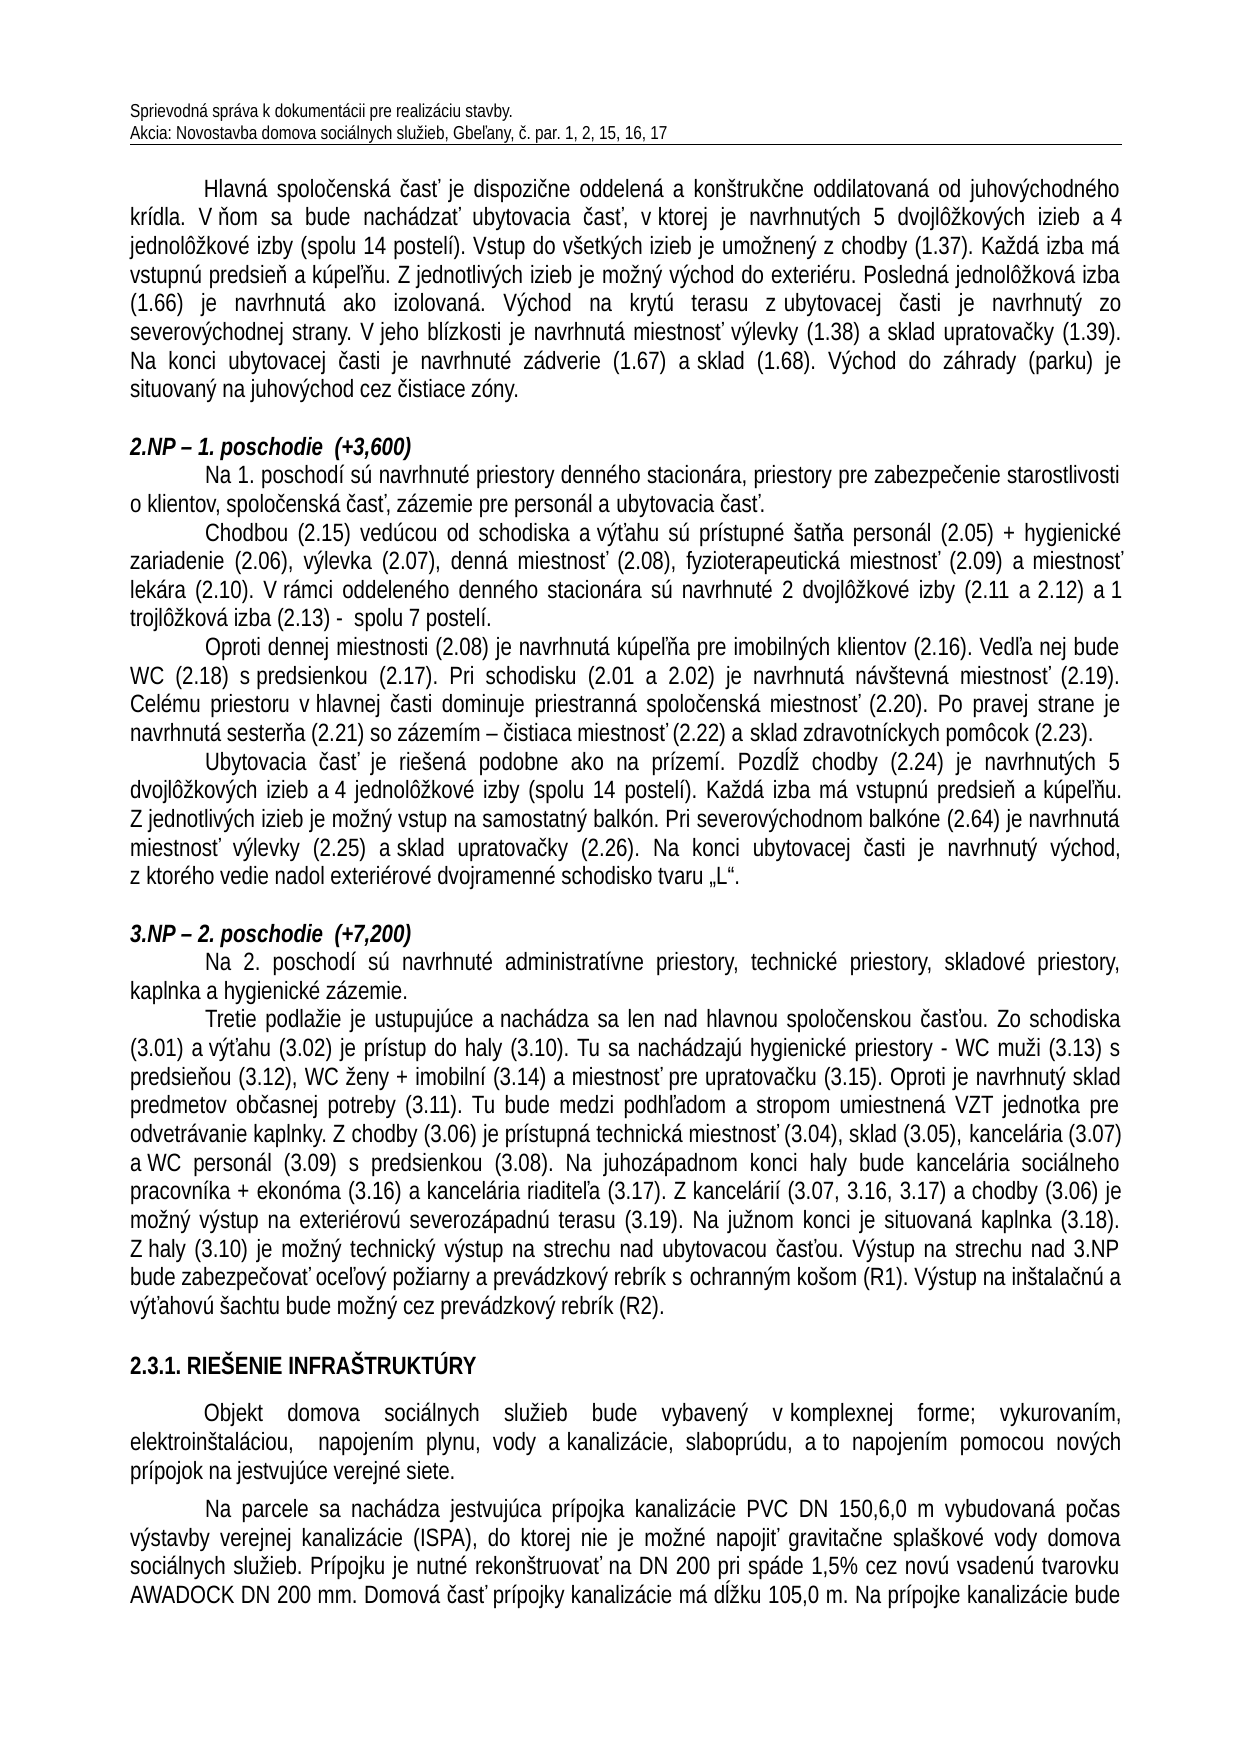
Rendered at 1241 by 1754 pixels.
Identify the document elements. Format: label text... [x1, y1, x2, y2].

text 2.NP – 1. poschodie (+3,600) [130, 432, 1122, 460]
text 2.3.1. RIEŠENIE INFRAŠTRUKTÚRY [130, 1351, 1122, 1379]
text Ubytovacia časť je riešená podobne ako na prízemí. Pozdĺž chodby (2.24) je navrhnutých 5 dvojlôžkových izieb a 4 jednolôžkové izby (spolu 14 postelí). Každá izba má vstupnú predsieň a kúpeľňu. Z jednotlivých izieb je možný vstup na samostatný balkón. Pri severovýchodnom balkóne (2.64) je navrhnutá miestnosť výlevky (2.25) a sklad upratovačky (2.26). Na konci ubytovacej časti je navrhnutý východ, z ktorého vedie nadol exteriérové dvojramenné schodisko tvaru „L“. [130, 747, 1122, 890]
text Hlavná spoločenská časť je dispozične oddelená a konštrukčne oddilatovaná od juhovýchodného krídla. V ňom sa bude nachádzať ubytovacia časť, v ktorej je navrhnutých 5 dvojlôžkových izieb a 4 jednolôžkové izby (spolu 14 postelí). Vstup do všetkých izieb je umožnený z chodby (1.37). Každá izba má vstupnú predsieň a kúpeľňu. Z jednotlivých izieb je možný východ do exteriéru. Posledná jednolôžková izba (1.66) je navrhnutá ako izolovaná. Východ na krytú terasu z ubytovacej časti je navrhnutý zo severovýchodnej strany. V jeho blízkosti je navrhnutá miestnosť výlevky (1.38) a sklad upratovačky (1.39). Na konci ubytovacej časti je navrhnuté zádverie (1.67) a sklad (1.68). Východ do záhrady (parku) je situovaný na juhovýchod cez čistiace zóny. [130, 174, 1122, 403]
text Na 2. poschodí sú navrhnuté administratívne priestory, technické priestory, skladové priestory, kaplnka a hygienické zázemie. [130, 947, 1122, 1004]
text Na parcele sa nachádza jestvujúca prípojka kanalizácie PVC DN 150,6,0 m vybudovaná počas výstavby verejnej kanalizácie (ISPA), do ktorej nie je možné napojiť gravitačne splaškové vody domova sociálnych služieb. Prípojku je nutné rekonštruovať na DN 200 pri spáde 1,5% cez novú vsadenú tvarovku AWADOCK DN 200 mm. Domová časť prípojky kanalizácie má dĺžku 105,0 m. Na prípojke kanalizácie bude [130, 1494, 1122, 1609]
text Chodbou (2.15) vedúcou od schodiska a výťahu sú prístupné šatňa personál (2.05) + hygienické zariadenie (2.06), výlevka (2.07), denná miestnosť (2.08), fyzioterapeutická miestnosť (2.09) a miestnosť lekára (2.10). V rámci oddeleného denného stacionára sú navrhnuté 2 dvojlôžkové izby (2.11 a 2.12) a 1 trojlôžková izba (2.13) - spolu 7 postelí. [130, 517, 1122, 632]
text 3.NP – 2. poschodie (+7,200) [130, 918, 1122, 947]
text Na 1. poschodí sú navrhnuté priestory denného stacionára, priestory pre zabezpečenie starostlivosti o klientov, spoločenská časť, zázemie pre personál a ubytovacia časť. [130, 460, 1122, 517]
text Oproti dennej miestnosti (2.08) je navrhnutá kúpeľňa pre imobilných klientov (2.16). Vedľa nej bude WC (2.18) s predsienkou (2.17). Pri schodisku (2.01 a 2.02) je navrhnutá návštevná miestnosť (2.19). Celému priestoru v hlavnej časti dominuje priestranná spoločenská miestnosť (2.20). Po pravej strane je navrhnutá sesterňa (2.21) so zázemím – čistiaca miestnosť (2.22) a sklad zdravotníckych pomôcok (2.23). [130, 632, 1122, 747]
text Tretie podlažie je ustupujúce a nachádza sa len nad hlavnou spoločenskou časťou. Zo schodiska (3.01) a výťahu (3.02) je prístup do haly (3.10). Tu sa nachádzajú hygienické priestory - WC muži (3.13) s predsieňou (3.12), WC ženy + imobilní (3.14) a miestnosť pre upratovačku (3.15). Oproti je navrhnutý sklad predmetov občasnej potreby (3.11). Tu bude medzi podhľadom a stropom umiestnená VZT jednotka pre odvetrávanie kaplnky. Z chodby (3.06) je prístupná technická miestnosť (3.04), sklad (3.05), kancelária (3.07) a WC personál (3.09) s predsienkou (3.08). Na juhozápadnom konci haly bude kancelária sociálneho pracovníka + ekonóma (3.16) a kancelária riaditeľa (3.17). Z kancelárií (3.07, 3.16, 3.17) a chodby (3.06) je možný výstup na exteriérovú severozápadnú terasu (3.19). Na južnom konci je situovaná kaplnka (3.18). Z haly (3.10) je možný technický výstup na strechu nad ubytovacou časťou. Výstup na strechu nad 3.NP bude zabezpečovať oceľový požiarny a prevádzkový rebrík s ochranným košom (R1). Výstup na inštalačnú a výťahovú šachtu bude možný cez prevádzkový rebrík (R2). [130, 1004, 1122, 1319]
text Objekt domova sociálnych služieb bude vybavený v komplexnej forme; vykurovaním, elektroinštaláciou, napojením plynu, vody a kanalizácie, slaboprúdu, a to napojením pomocou nových prípojok na jestvujúce verejné siete. [130, 1398, 1122, 1484]
